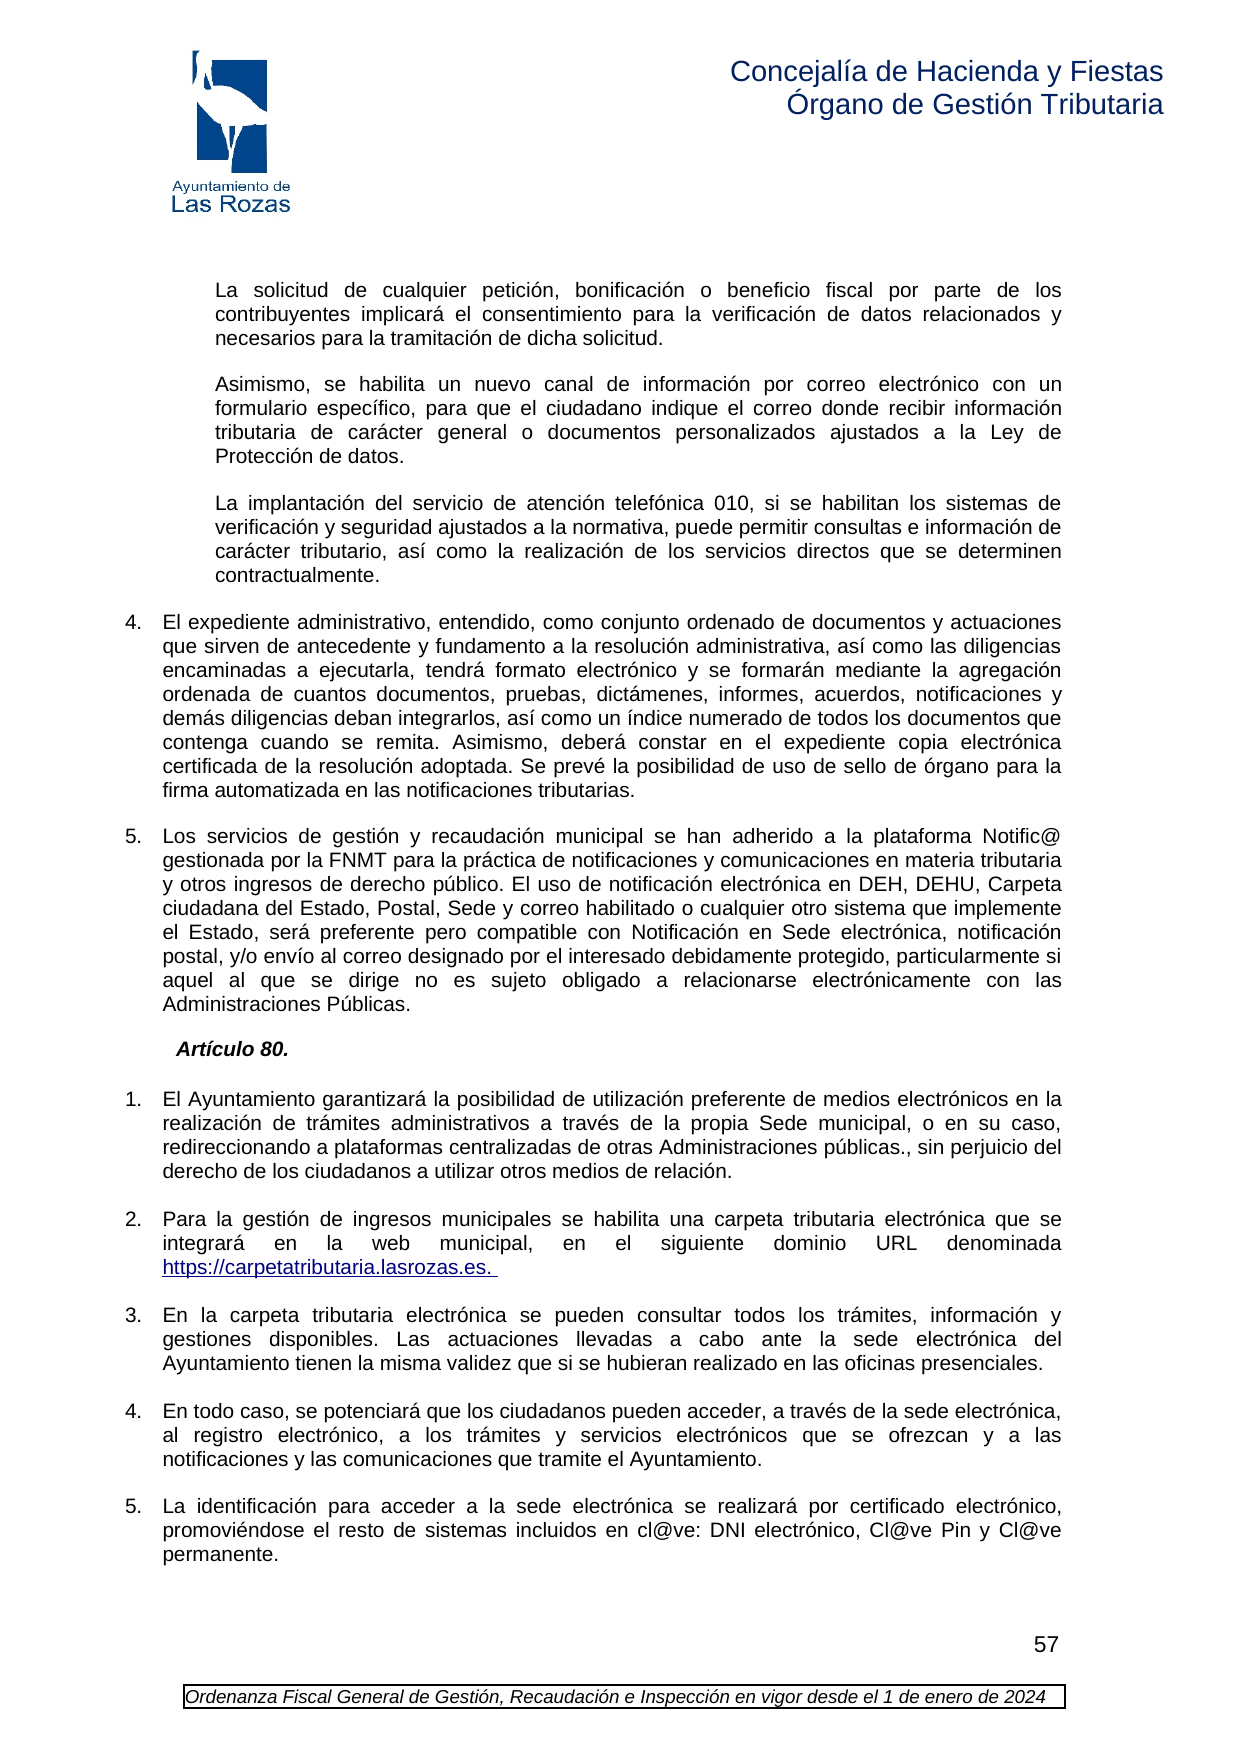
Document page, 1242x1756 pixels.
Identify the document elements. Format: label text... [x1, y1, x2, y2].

list El expediente administrativo, entendido, como conjunto ordenado de documentos y actuaciones que sirven de antecedente y fundamento a la resolución administrativa, así como las diligencias encaminadas a ejecutarla, tendrá formato electrónico y se formarán mediante la agregación ordenada de cuantos documentos, pruebas, dictámenes, informes, acuerdos, notificaciones y demás diligencias deban integrarlos, así como un índice numerado de todos los documentos que contenga cuando se remita. Asimismo, deberá constar en el expediente copia electrónica certificada de la resolución adoptada. Se prevé la posibilidad de uso de sello de órgano para la firma automatizada en las notificaciones tributarias. [125, 610, 1063, 801]
text Artículo 80. [176, 1037, 1063, 1061]
list La identificación para acceder a la sede electrónica se realizará por certificado electrónico, promoviéndose el resto de sistemas incluidos en cl@ve: DNI electrónico, Cl@ve Pin y Cl@ve permanente. [125, 1494, 1063, 1566]
list El Ayuntamiento garantizará la posibilidad de utilización preferente de medios electrónicos en la realización de trámites administrativos a través de la propia Sede municipal, o en su caso, redireccionando a plataformas centralizadas de otras Administraciones públicas., sin perjuicio del derecho de los ciudadanos a utilizar otros medios de relación. [125, 1087, 1063, 1182]
list Los servicios de gestión y recaudación municipal se han adherido a la plataforma Notific@ gestionada por la FNMT para la práctica de notificaciones y comunicaciones en materia tributaria y otros ingresos de derecho público. El uso de notificación electrónica en DEH, DEHU, Carpeta ciudadana del Estado, Postal, Sede y correo habilitado o cualquier otro sistema que implemente el Estado, será preferente pero compatible con Notificación en Sede electrónica, notificación postal, y/o envío al correo designado por el interesado debidamente protegido, particularmente si aquel al que se dirige no es sujeto obligado a relacionarse electrónicamente con las Administraciones Públicas. [125, 824, 1063, 1016]
list Para la gestión de ingresos municipales se habilita una carpeta tributaria electrónica que se integrará en la web municipal, en el siguiente dominio URL denominada https://carpetatributaria.lasrozas.es. [125, 1207, 1063, 1279]
list En la carpeta tributaria electrónica se pueden consultar todos los trámites, información y gestiones disponibles. Las actuaciones llevadas a cabo ante la sede electrónica del Ayuntamiento tienen la misma validez que si se hubieran realizado en las oficinas presenciales. [125, 1303, 1063, 1375]
text Asimismo, se habilita un nuevo canal de información por correo electrónico con un formulario específico, para que el ciudadano indique el correo donde recibir información tributaria de carácter general o documentos personalizados ajustados a la Ley de Protección de datos. [215, 372, 1063, 468]
text La implantación del servicio de atención telefónica 010, si se habilitan los sistemas de verificación y seguridad ajustados a la normativa, puede permitir consultas e información de carácter tributario, así como la realización de los servicios directos que se determinen contractualmente. [215, 491, 1063, 587]
list En todo caso, se potenciará que los ciudadanos pueden acceder, a través de la sede electrónica, al registro electrónico, a los trámites y servicios electrónicos que se ofrezcan y a las notificaciones y las comunicaciones que tramite el Ayuntamiento. [125, 1399, 1063, 1471]
text La solicitud de cualquier petición, bonificación o beneficio fiscal por parte de los contribuyentes implicará el consentimiento para la verificación de datos relacionados y necesarios para la tramitación de dicha solicitud. [215, 278, 1063, 350]
